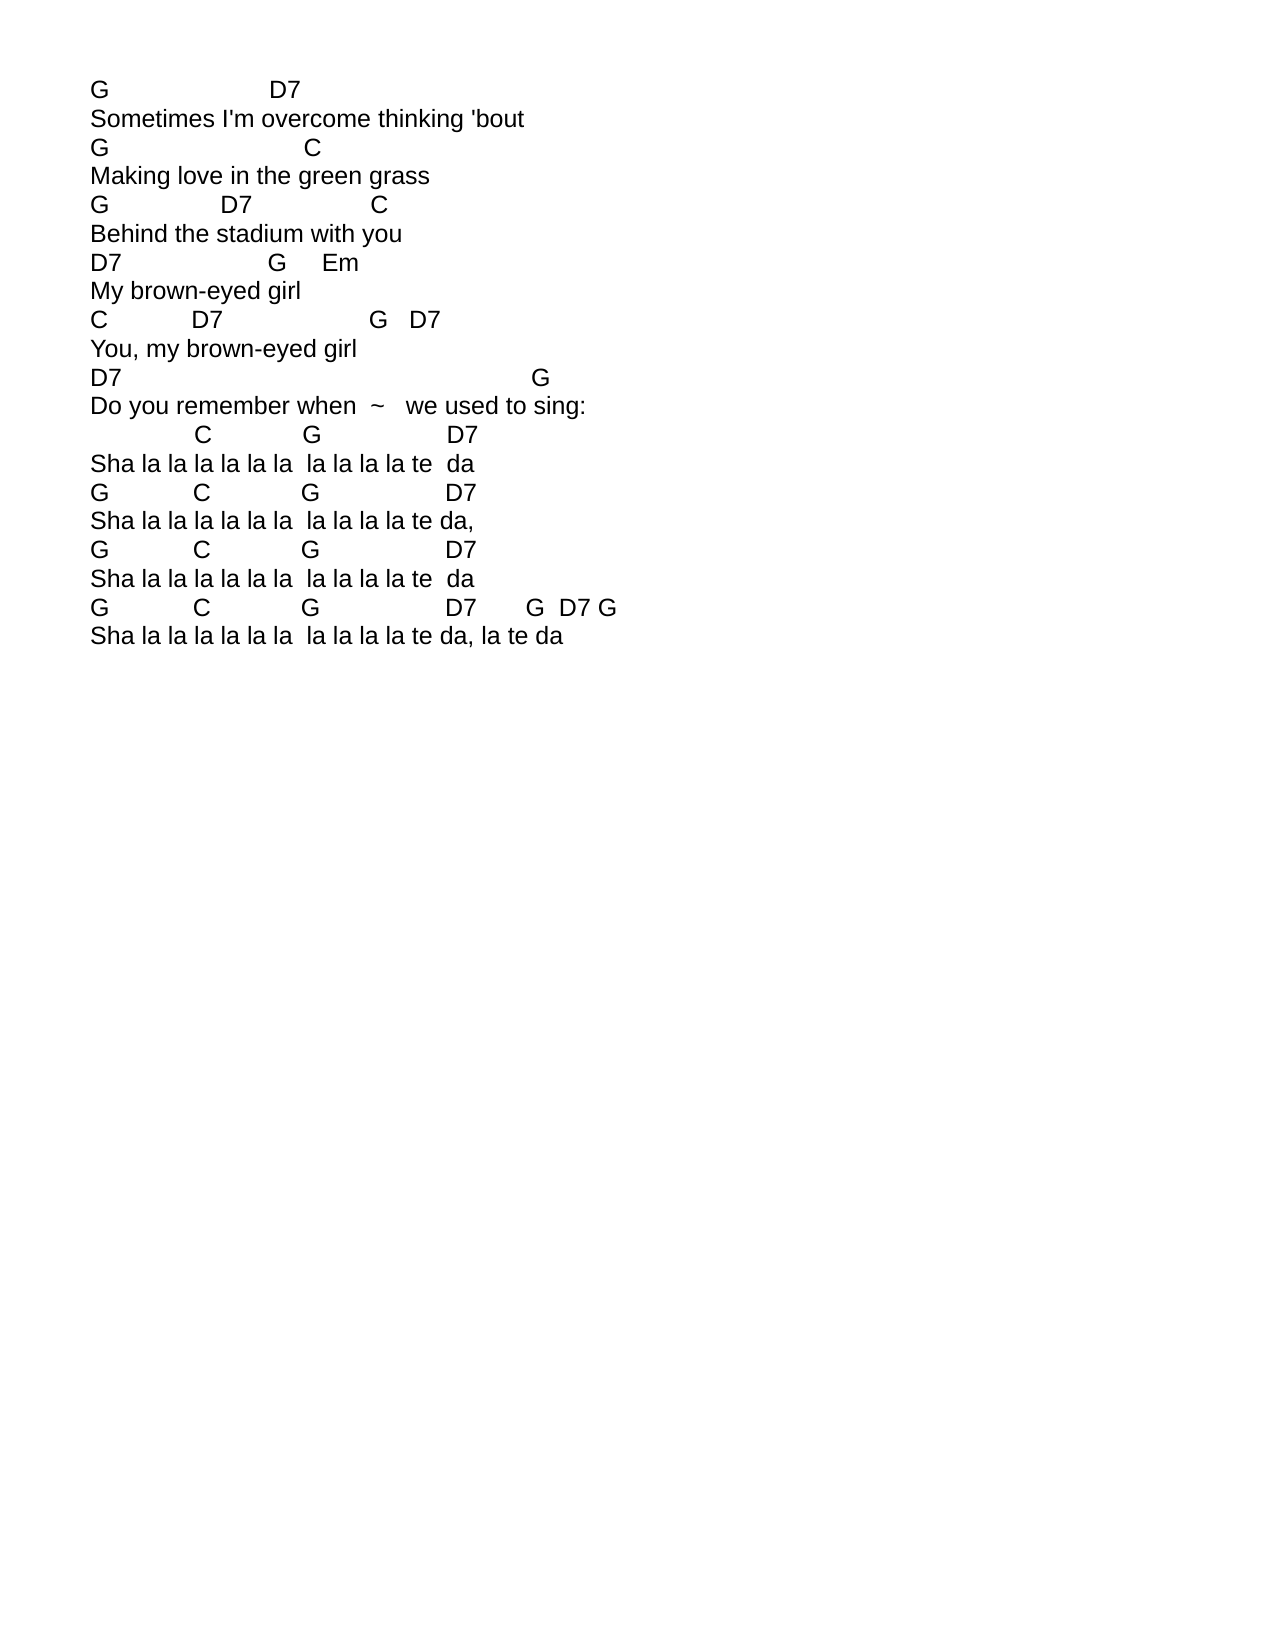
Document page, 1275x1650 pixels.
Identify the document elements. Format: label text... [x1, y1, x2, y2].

text Sometimes I'm overcome thinking 'bout [90, 104, 1185, 132]
text D7 G [90, 362, 1185, 391]
text G C [90, 132, 1185, 161]
text G C G D7 [90, 477, 1185, 506]
text Making love in the green grass [90, 161, 1185, 190]
text G D7 [90, 75, 1185, 104]
text G C G D7 [90, 535, 1185, 564]
text My brown-eyed girl [90, 276, 1185, 305]
text Sha la la la la la la la la la la te da, [90, 506, 1185, 535]
text Sha la la la la la la la la la la te da, la te da [90, 621, 1185, 650]
text Sha la la la la la la la la la la te da [90, 564, 1185, 592]
text G C G D7 G D7 G [90, 592, 1185, 621]
text Behind the stadium with you [90, 219, 1185, 247]
text C G D7 [90, 420, 1185, 449]
text Sha la la la la la la la la la la te da [90, 449, 1185, 477]
text You, my brown-eyed girl [90, 334, 1185, 362]
text D7 G Em [90, 247, 1185, 276]
text C D7 G D7 [90, 305, 1185, 334]
text G D7 C [90, 190, 1185, 219]
text Do you remember when ~ we used to sing: [90, 391, 1185, 420]
